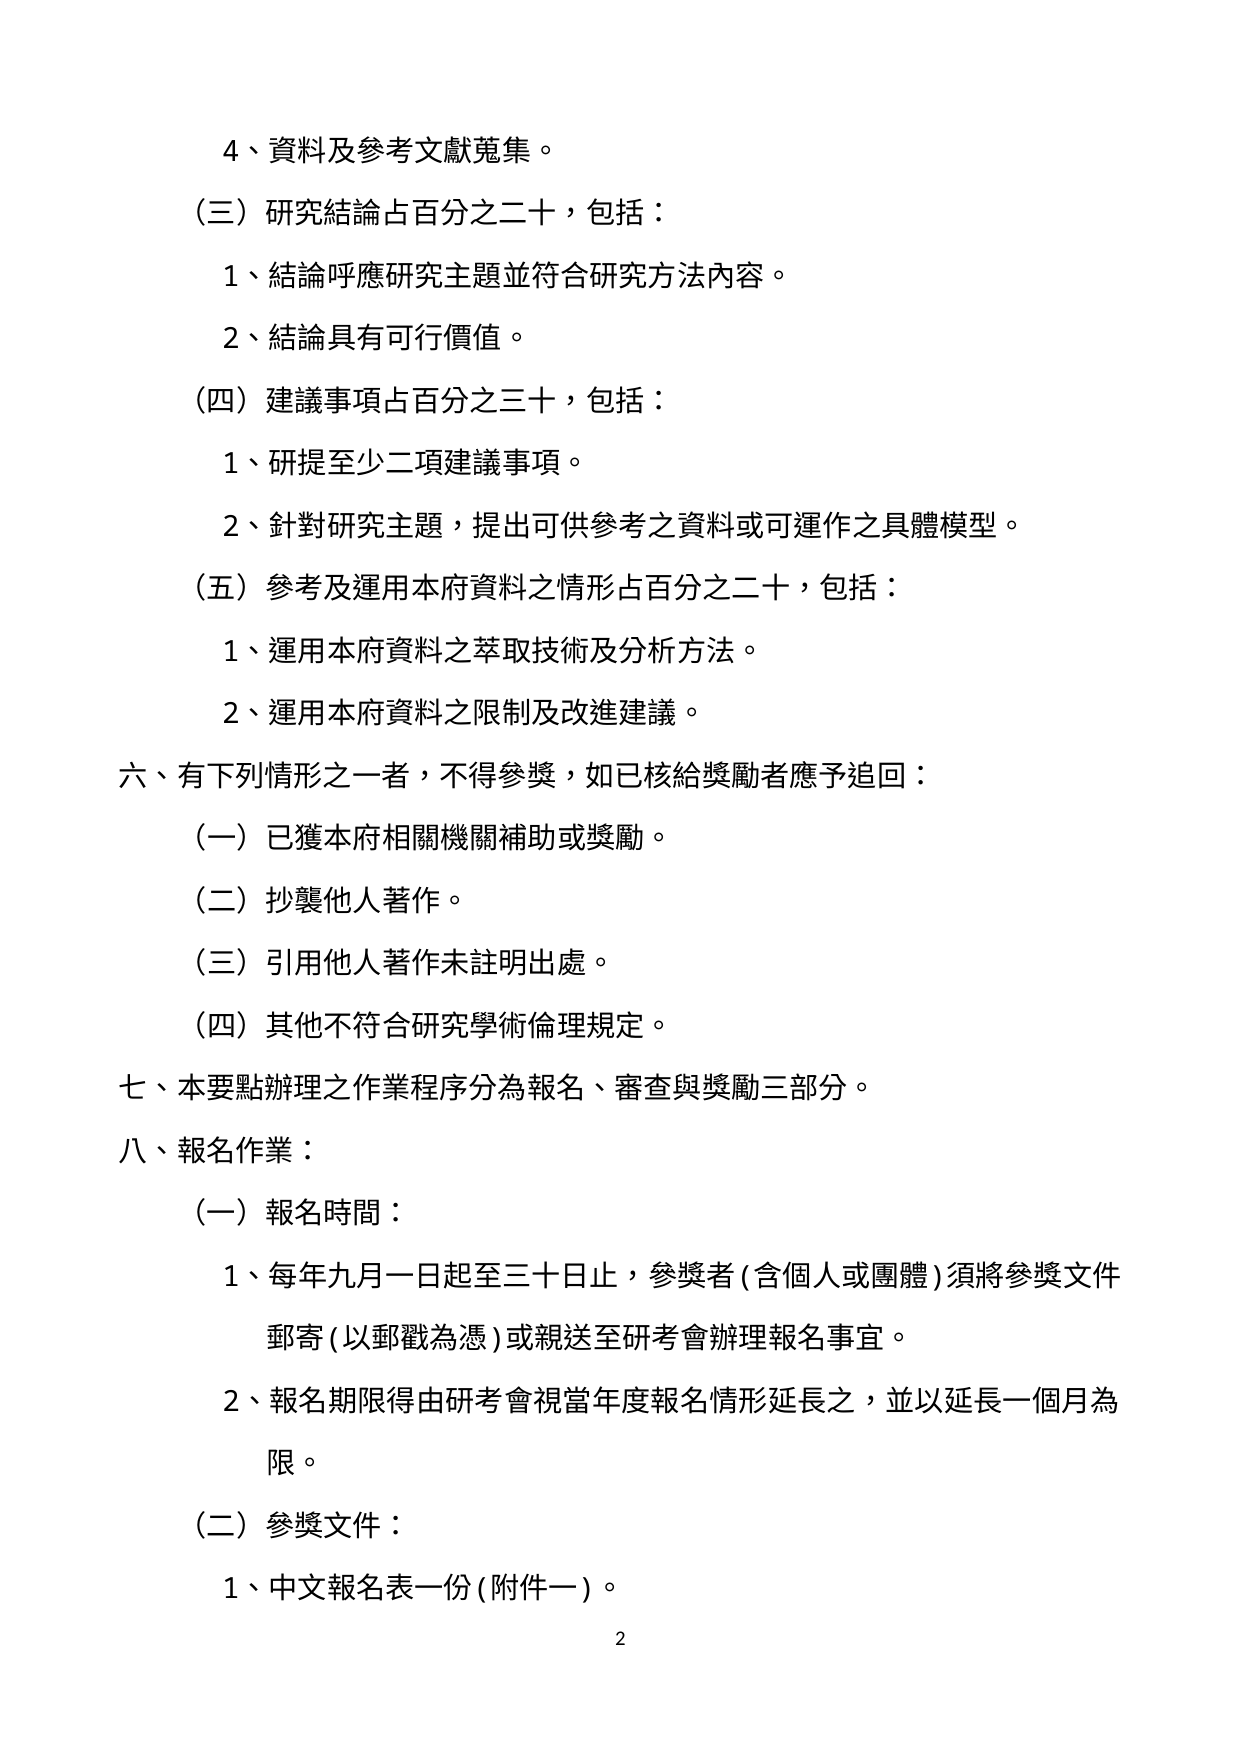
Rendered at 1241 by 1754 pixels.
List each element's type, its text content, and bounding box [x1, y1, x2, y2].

text （二）參獎文件： [177, 1482, 1122, 1544]
text 1、運用本府資料之萃取技術及分析方法。 [222, 607, 1122, 669]
text 4、資料及參考文獻蒐集。 [222, 107, 1122, 169]
text （三）研究結論占百分之二十，包括： [177, 169, 1122, 232]
text （四）建議事項占百分之三十，包括： [177, 357, 1122, 419]
text （二）抄襲他人著作。 [177, 857, 1122, 919]
text 1、結論呼應研究主題並符合研究方法內容。 [222, 232, 1122, 294]
text 八、報名作業： [118, 1107, 1122, 1169]
text 1、中文報名表一份(附件一)。 [222, 1544, 1122, 1607]
text 六、有下列情形之一者，不得參獎，如已核給獎勵者應予追回： [118, 732, 1122, 794]
text 2、運用本府資料之限制及改進建議。 [222, 669, 1122, 732]
text 2、針對研究主題，提出可供參考之資料或可運作之具體模型。 [222, 482, 1122, 544]
text （四）其他不符合研究學術倫理規定。 [177, 982, 1122, 1044]
text 1、研提至少二項建議事項。 [222, 419, 1122, 482]
text 七、本要點辦理之作業程序分為報名、審查與獎勵三部分。 [118, 1044, 1122, 1107]
text （一）已獲本府相關機關補助或獎勵。 [177, 794, 1122, 857]
text （三）引用他人著作未註明出處。 [177, 919, 1122, 982]
text 1、每年九月一日起至三十日止，參獎者(含個人或團體)須將參獎文件郵寄(以郵戳為憑)或親送至研考會辦理報名事宜。 [222, 1232, 1122, 1357]
text （一）報名時間： [177, 1169, 1122, 1232]
text 2、報名期限得由研考會視當年度報名情形延長之，並以延長一個月為限。 [222, 1357, 1122, 1482]
text （五）參考及運用本府資料之情形占百分之二十，包括： [177, 544, 1122, 607]
text 2、結論具有可行價值。 [222, 294, 1122, 357]
